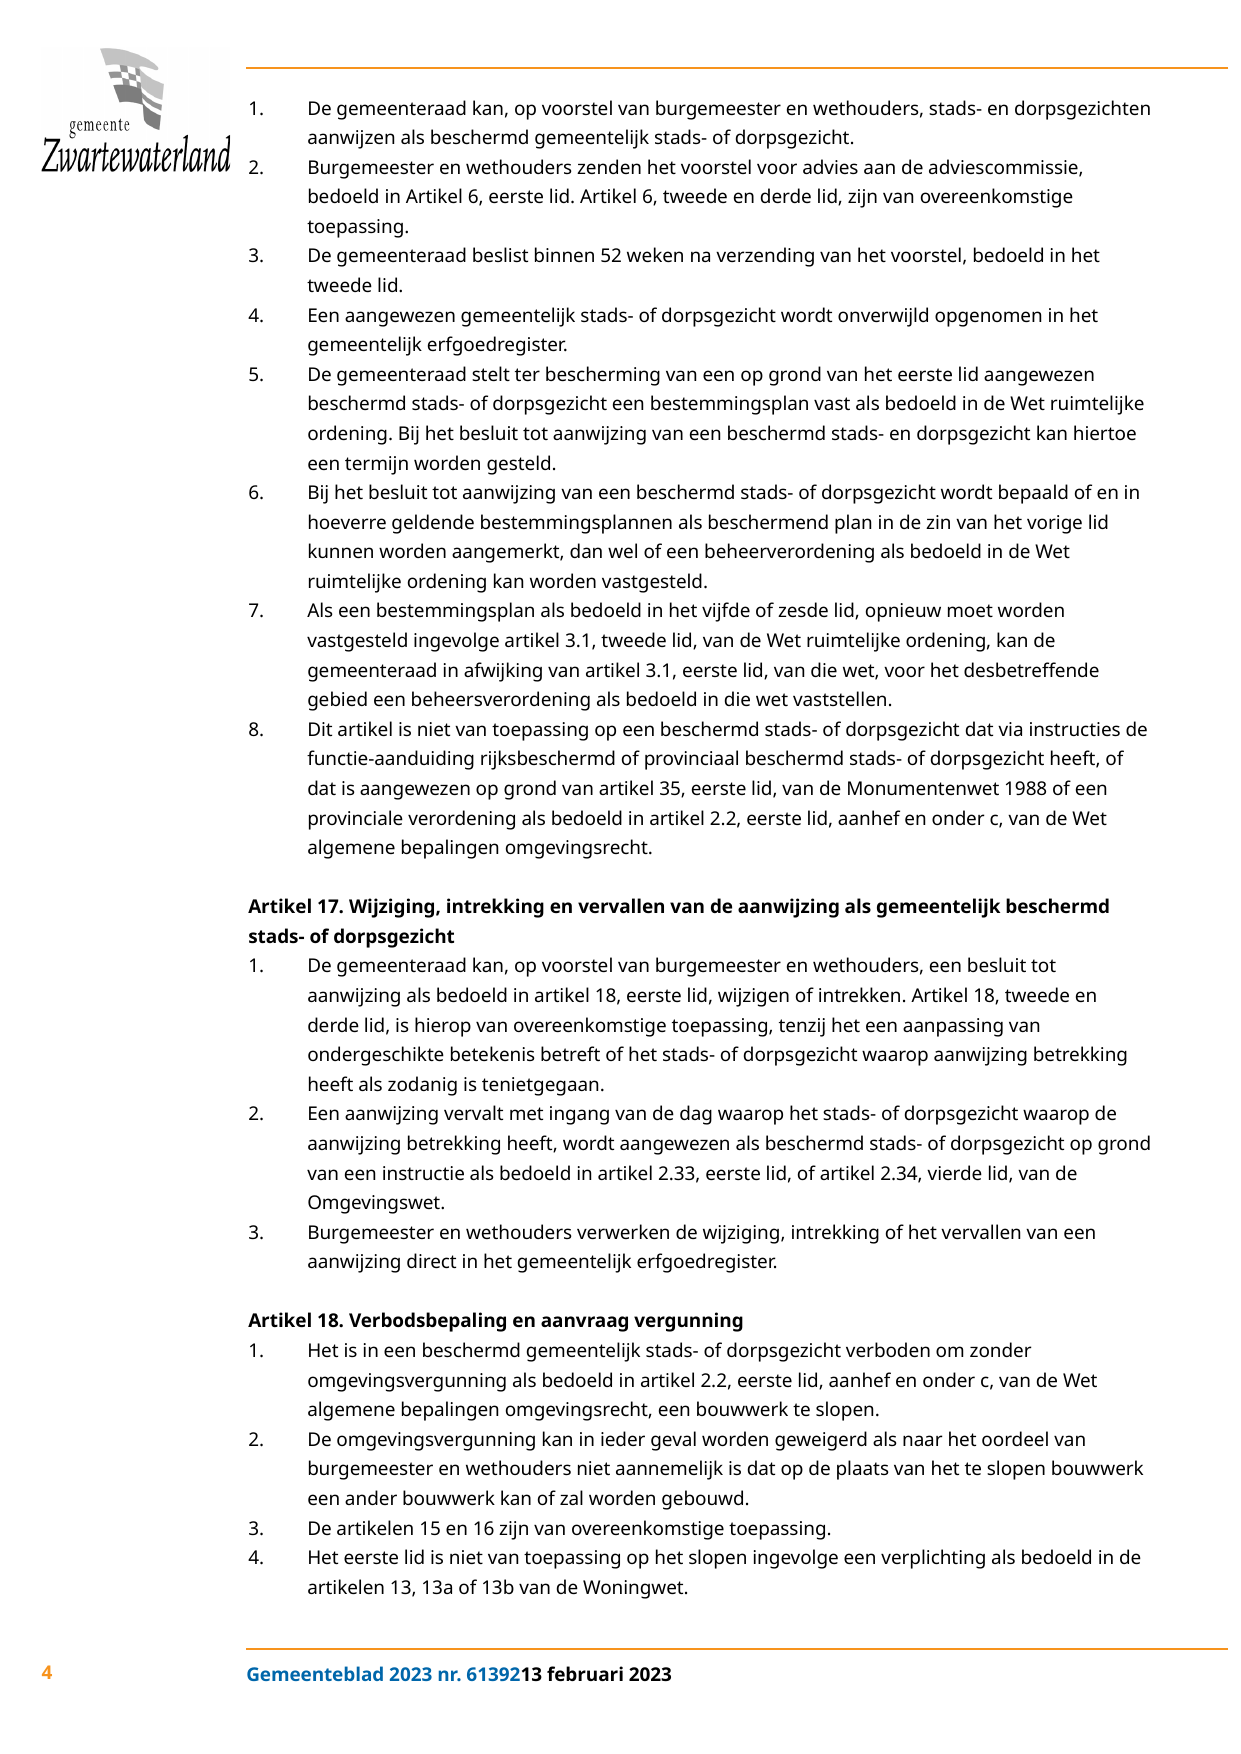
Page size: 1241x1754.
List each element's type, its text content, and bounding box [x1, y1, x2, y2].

list Burgemeester en wethouders zenden het voorstel voor advies aan de adviescommissie, bedoeld in Artikel 6, eerste lid. Artikel 6, tweede en derde lid, zijn van overeenkomstige toepassing. [248, 154, 1152, 239]
list Een aanwijzing vervalt met ingang van de dag waarop het stads- of dorpsgezicht waarop de aanwijzing betrekking heeft, wordt aangewezen als beschermd stads- of dorpsgezicht op grond van een instructie als bedoeld in artikel 2.33, eerste lid, of artikel 2.34, vierde lid, van de Omgevingswet. [248, 1101, 1152, 1215]
picture [41, 47, 231, 172]
list De omgevingsvergunning kan in ieder geval worden geweigerd als naar het oordeel van burgemeester en wethouders niet aannemelijk is dat op de plaats van het te slopen bouwwerk een ander bouwwerk kan of zal worden gebouwd. [248, 1426, 1152, 1511]
text Artikel 18. Verbodsbepaling en aanvraag vergunning [248, 1308, 1152, 1333]
text Artikel 17. Wijziging, intrekking en vervallen van de aanwijzing als gemeentelijk beschermd stads- of dorpsgezicht [248, 893, 1152, 949]
list Een aangewezen gemeentelijk stads- of dorpsgezicht wordt onverwijld opgenomen in het gemeentelijk erfgoedregister. [248, 302, 1152, 357]
list Het is in een beschermd gemeentelijk stads- of dorpsgezicht verboden om zonder omgevingsvergunning als bedoeld in artikel 2.2, eerste lid, aanhef en onder c, van de Wet algemene bepalingen omgevingsrecht, een bouwwerk te slopen. [248, 1337, 1152, 1422]
list De gemeenteraad stelt ter bescherming van een op grond van het eerste lid aangewezen beschermd stads- of dorpsgezicht een bestemmingsplan vast als bedoeld in de Wet ruimtelijke ordening. Bij het besluit tot aanwijzing van een beschermd stads- en dorpsgezicht kan hiertoe een termijn worden gesteld. [248, 361, 1152, 476]
list De gemeenteraad kan, op voorstel van burgemeester en wethouders, een besluit tot aanwijzing als bedoeld in artikel 18, eerste lid, wijzigen of intrekken. Artikel 18, tweede en derde lid, is hierop van overeenkomstige toepassing, tenzij het een aanpassing van ondergeschikte betekenis betreft of het stads- of dorpsgezicht waarop aanwijzing betrekking heeft als zodanig is tenietgegaan. [248, 953, 1152, 1097]
list De gemeenteraad kan, op voorstel van burgemeester en wethouders, stads- en dorpsgezichten aanwijzen als beschermd gemeentelijk stads- of dorpsgezicht. [248, 95, 1152, 150]
list Als een bestemmingsplan als bedoeld in het vijfde of zesde lid, opnieuw moet worden vastgesteld ingevolge artikel 3.1, tweede lid, van de Wet ruimtelijke ordening, kan de gemeenteraad in afwijking van artikel 3.1, eerste lid, van die wet, voor het desbetreffende gebied een beheersverordening als bedoeld in die wet vaststellen. [248, 598, 1152, 712]
list Het eerste lid is niet van toepassing op het slopen ingevolge een verplichting als bedoeld in de artikelen 13, 13a of 13b van de Woningwet. [248, 1544, 1152, 1600]
list De gemeenteraad beslist binnen 52 weken na verzending van het voorstel, bedoeld in het tweede lid. [248, 243, 1152, 298]
list Bij het besluit tot aanwijzing van een beschermd stads- of dorpsgezicht wordt bepaald of en in hoeverre geldende bestemmingsplannen als beschermend plan in de zin van het vorige lid kunnen worden aangemerkt, dan wel of een beheerverordening als bedoeld in de Wet ruimtelijke ordening kan worden vastgesteld. [248, 479, 1152, 594]
list Dit artikel is niet van toepassing op een beschermd stads- of dorpsgezicht dat via instructies de functie-aanduiding rijksbeschermd of provinciaal beschermd stads- of dorpsgezicht heeft, of dat is aangewezen op grond van artikel 35, eerste lid, van de Monumentenwet 1988 of een provinciale verordening als bedoeld in artikel 2.2, eerste lid, aanhef en onder c, van de Wet algemene bepalingen omgevingsrecht. [248, 716, 1152, 860]
list Burgemeester en wethouders verwerken de wijziging, intrekking of het vervallen van een aanwijzing direct in het gemeentelijk erfgoedregister. [248, 1219, 1152, 1274]
list De artikelen 15 en 16 zijn van overeenkomstige toepassing. [248, 1515, 1152, 1541]
